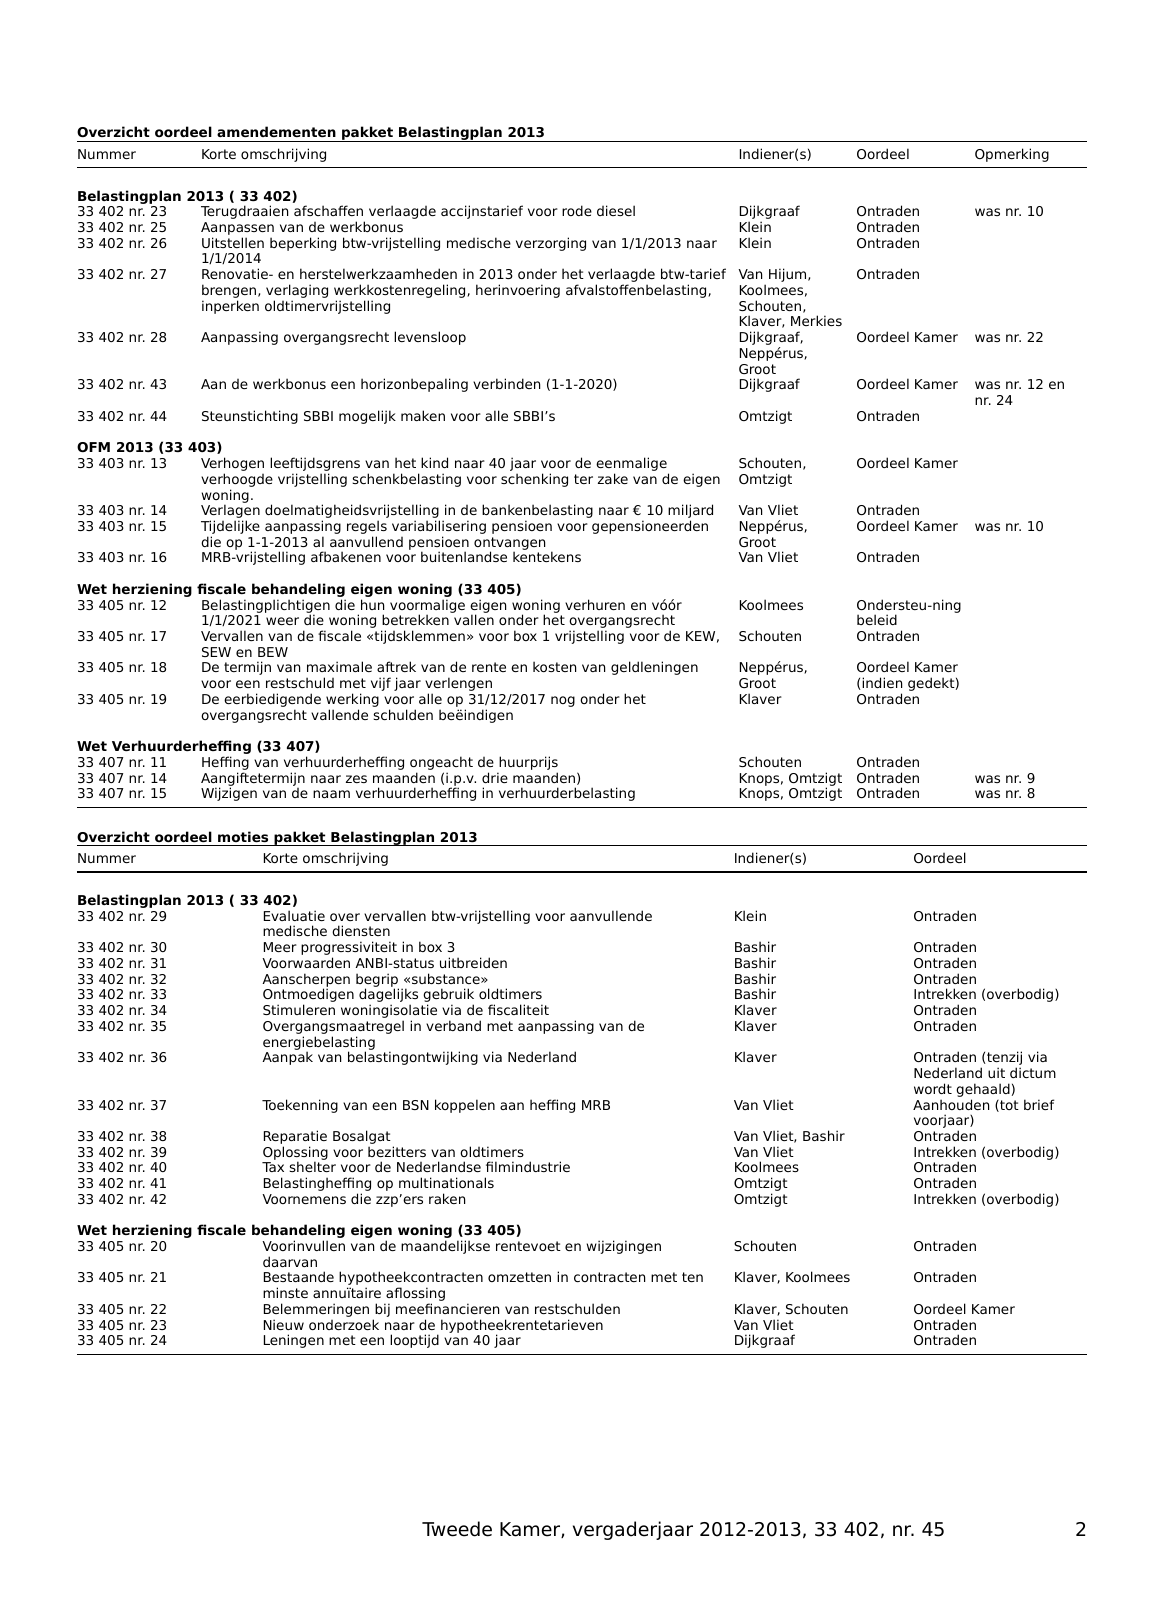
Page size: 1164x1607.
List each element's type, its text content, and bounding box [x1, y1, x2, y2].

table_cell Ontraden [907, 1160, 1087, 1176]
table_cell Ontraden [850, 786, 968, 807]
table_cell 33 402 nr. 26 [77, 236, 195, 267]
table_cell was nr. 10 [969, 519, 1087, 550]
table_cell Van Vliet [728, 1097, 907, 1129]
table_cell Indiener(s) [728, 846, 907, 871]
table_cell Nummer [77, 846, 256, 871]
table_cell [850, 189, 968, 204]
table_cell 33 402 nr. 35 [77, 1019, 256, 1050]
table_cell [969, 456, 1087, 503]
table_cell [907, 1208, 1087, 1223]
table_cell 33 402 nr. 29 [77, 909, 256, 940]
table_cell Korte omschrijving [195, 142, 732, 167]
table_cell 33 402 nr. 44 [77, 409, 195, 424]
table_cell Knops, Omtzigt [732, 786, 850, 807]
table_cell Intrekken (overbodig) [907, 1145, 1087, 1160]
table_cell 33 403 nr. 13 [77, 456, 195, 503]
table_cell Renovatie- en herstelwerkzaamheden in 2013 onder het verlaagde btw-tarief brengen, verlaging werkkostenregeling, herinvoering afvalstoffenbelasting, inperken oldtimervrijstelling [195, 267, 732, 330]
table_cell 33 402 nr. 43 [77, 377, 195, 409]
table_cell 33 405 nr. 17 [77, 629, 195, 660]
table_cell Nieuw onderzoek naar de hypotheekrentetarieven [256, 1318, 727, 1333]
table_cell Oordeel Kamer [850, 519, 968, 550]
table_cell MRB-vrijstelling afbakenen voor buitenlandse kentekens [195, 550, 732, 566]
table_cell Ontraden [907, 1239, 1087, 1270]
table_cell Ontmoedigen dagelijks gebruik oldtimers [256, 987, 727, 1003]
table_cell Ontraden [850, 629, 968, 660]
table_cell [256, 873, 727, 893]
table_cell 33 407 nr. 15 [77, 786, 195, 807]
table_cell Oordeel [850, 142, 968, 167]
table_cell [969, 598, 1087, 629]
table_cell OFM 2013 (33 403) [77, 440, 732, 456]
table_cell Klaver, Schouten [728, 1302, 907, 1317]
table_cell [732, 739, 850, 755]
table_cell 33 407 nr. 14 [77, 770, 195, 786]
table_cell 33 402 nr. 31 [77, 956, 256, 971]
table_cell 33 405 nr. 18 [77, 660, 195, 692]
table_cell [732, 566, 850, 582]
table_cell 33 405 nr. 21 [77, 1270, 256, 1302]
table_cell Klein [732, 220, 850, 236]
table_cell Wijzigen van de naam verhuurderheffing in verhuurderbelasting [195, 786, 732, 807]
table_cell Vervallen van de fiscale «tijdsklemmen» voor box 1 vrijstelling voor de KEW, SEW en BEW [195, 629, 732, 660]
table_cell 33 402 nr. 37 [77, 1097, 256, 1129]
table_cell Ontraden [850, 204, 968, 220]
table_cell 33 402 nr. 41 [77, 1176, 256, 1192]
table_cell Leningen met een looptijd van 40 jaar [256, 1333, 727, 1354]
table_cell Bashir [728, 971, 907, 987]
table_cell 33 405 nr. 19 [77, 692, 195, 723]
table_cell was nr. 12 en nr. 24 [969, 377, 1087, 409]
table_cell 33 405 nr. 22 [77, 1302, 256, 1317]
table_cell Intrekken (overbodig) [907, 1192, 1087, 1207]
table_cell Bashir [728, 956, 907, 971]
table_cell De termijn van maximale aftrek van de rente en kosten van geldleningen voor een restschuld met vijf jaar verlengen [195, 660, 732, 692]
table_cell Van Vliet, Bashir [728, 1129, 907, 1144]
table_cell Ontraden [907, 1176, 1087, 1192]
table_cell 33 402 nr. 32 [77, 971, 256, 987]
table_cell [850, 723, 968, 739]
table_cell 33 403 nr. 15 [77, 519, 195, 550]
table_cell [195, 168, 732, 188]
table_cell Wet herziening fiscale behandeling eigen woning (33 405) [77, 582, 732, 597]
table_cell [969, 723, 1087, 739]
table_cell Belemmeringen bij meefinancieren van restschulden [256, 1302, 727, 1317]
table_cell [969, 189, 1087, 204]
table_cell [728, 1208, 907, 1223]
table_cell De eerbiedigende werking voor alle op 31/12/2017 nog onder het overgangsrecht vallende schulden beëindigen [195, 692, 732, 723]
table_cell Overgangsmaatregel in verband met aanpassing van de energiebelasting [256, 1019, 727, 1050]
table_cell Ontraden [907, 956, 1087, 971]
table_cell Indiener(s) [732, 142, 850, 167]
table_cell Klein [732, 236, 850, 267]
table_cell Aanpassen van de werkbonus [195, 220, 732, 236]
table_cell 33 402 nr. 27 [77, 267, 195, 330]
table_cell [969, 168, 1087, 188]
table_cell Schouten [728, 1239, 907, 1270]
table_cell 33 402 nr. 23 [77, 204, 195, 220]
table_cell [850, 424, 968, 440]
table_cell Ontraden [907, 1019, 1087, 1050]
table_cell Aanpassing overgangsrecht levensloop [195, 330, 732, 377]
table_cell Uitstellen beperking btw-vrijstelling medische verzorging van 1/1/2013 naar 1/1/2014 [195, 236, 732, 267]
table_cell [969, 409, 1087, 424]
table_cell Knops, Omtzigt [732, 770, 850, 786]
table_cell Aanhouden (tot brief voorjaar) [907, 1097, 1087, 1129]
table_cell Klaver [728, 1019, 907, 1050]
table_cell [969, 236, 1087, 267]
table_cell Korte omschrijving [256, 846, 727, 871]
table_cell Oordeel [907, 846, 1087, 871]
table_cell Aangiftetermijn naar zes maanden (i.p.v. drie maanden) [195, 770, 732, 786]
table_cell was nr. 8 [969, 786, 1087, 807]
table_cell Klaver [728, 1050, 907, 1097]
table_cell 33 402 nr. 34 [77, 1003, 256, 1019]
table_header Overzicht oordeel amendementen pakket Belastingplan 2013 [77, 125, 1087, 141]
table_cell 33 405 nr. 20 [77, 1239, 256, 1270]
table_cell was nr. 10 [969, 204, 1087, 220]
table_cell [728, 873, 907, 893]
table_cell Intrekken (overbodig) [907, 987, 1087, 1003]
table_cell Wet herziening fiscale behandeling eigen woning (33 405) [77, 1223, 727, 1239]
table_cell Koolmees [728, 1160, 907, 1176]
table_cell 33 402 nr. 39 [77, 1145, 256, 1160]
table_cell was nr. 22 [969, 330, 1087, 377]
table_cell Evaluatie over vervallen btw-vrijstelling voor aanvullende medische diensten [256, 909, 727, 940]
table_cell Nummer [77, 142, 195, 167]
table_cell [195, 424, 732, 440]
table_cell Klein [728, 909, 907, 940]
table_cell Opmerking [969, 142, 1087, 167]
table_cell 33 405 nr. 24 [77, 1333, 256, 1354]
table_cell Aanscherpen begrip «substance» [256, 971, 727, 987]
table_cell Ontraden [850, 503, 968, 519]
table_cell Voornemens die zzp’ers raken [256, 1192, 727, 1207]
table_cell [77, 723, 195, 739]
table_cell Ontraden [850, 692, 968, 723]
table_cell Dijkgraaf [728, 1333, 907, 1354]
table_cell Aan de werkbonus een horizonbepaling verbinden (1-1-2020) [195, 377, 732, 409]
table_header Overzicht oordeel moties pakket Belastingplan 2013 [77, 830, 1087, 845]
table_cell Bashir [728, 940, 907, 956]
table_cell [77, 424, 195, 440]
table_cell Ondersteu-ning beleid [850, 598, 968, 629]
table_cell Ontraden [907, 971, 1087, 987]
table_cell 33 402 nr. 33 [77, 987, 256, 1003]
table_cell Dijkgraaf [732, 204, 850, 220]
table_cell Oplossing voor bezitters van oldtimers [256, 1145, 727, 1160]
table_cell Omtzigt [728, 1192, 907, 1207]
table_cell [907, 873, 1087, 893]
table_cell Oordeel Kamer [907, 1302, 1087, 1317]
table_cell Koolmees [732, 598, 850, 629]
table_cell Ontraden [907, 1003, 1087, 1019]
table_cell Ontraden (tenzij via Nederland uit dictum wordt gehaald) [907, 1050, 1087, 1097]
table_cell [969, 267, 1087, 330]
table_cell [969, 566, 1087, 582]
table_cell Klaver [728, 1003, 907, 1019]
table_cell Bashir [728, 987, 907, 1003]
table_cell Oordeel Kamer [850, 330, 968, 377]
table_cell [77, 1208, 256, 1223]
table_cell [732, 168, 850, 188]
table_cell [728, 1223, 907, 1239]
table_cell Dijkgraaf [732, 377, 850, 409]
table_cell Dijkgraaf, Neppérus, Groot [732, 330, 850, 377]
table_cell [732, 440, 850, 456]
table_cell Omtzigt [732, 409, 850, 424]
table_cell [850, 582, 968, 597]
table_cell Van Vliet [728, 1318, 907, 1333]
table_cell 33 402 nr. 42 [77, 1192, 256, 1207]
table_cell [969, 424, 1087, 440]
table_cell [728, 893, 907, 908]
table_cell Voorwaarden ANBI-status uitbreiden [256, 956, 727, 971]
table_cell [195, 723, 732, 739]
table_cell Terugdraaien afschaffen verlaagde accijnstarief voor rode diesel [195, 204, 732, 220]
table_cell [850, 168, 968, 188]
table_cell Oordeel Kamer (indien gedekt) [850, 660, 968, 692]
table_cell Toekenning van een BSN koppelen aan heffing MRB [256, 1097, 727, 1129]
table_cell [256, 1208, 727, 1223]
table_cell Ontraden [850, 267, 968, 330]
table_cell Neppérus, Groot [732, 519, 850, 550]
table_cell [77, 566, 732, 582]
table_cell Van Hijum, Koolmees, Schouten, Klaver, Merkies [732, 267, 850, 330]
table_cell Bestaande hypotheekcontracten omzetten in contracten met ten minste annuïtaire aflossing [256, 1270, 727, 1302]
table_cell Verlagen doelmatigheidsvrijstelling in de bankenbelasting naar € 10 miljard [195, 503, 732, 519]
table_cell Ontraden [850, 236, 968, 267]
table_cell [732, 582, 850, 597]
table_cell Heffing van verhuurderheffing ongeacht de huurprijs [195, 755, 732, 770]
table_cell [969, 739, 1087, 755]
table_cell [907, 893, 1087, 908]
table_cell Ontraden [907, 1333, 1087, 1354]
table_cell 33 402 nr. 30 [77, 940, 256, 956]
table_cell Voorinvullen van de maandelijkse rentevoet en wijzigingen daarvan [256, 1239, 727, 1270]
table_cell Schouten [732, 629, 850, 660]
table_cell 33 405 nr. 23 [77, 1318, 256, 1333]
table_cell [969, 550, 1087, 566]
table_cell Ontraden [850, 550, 968, 566]
table_cell Schouten, Omtzigt [732, 456, 850, 503]
table_cell 33 403 nr. 14 [77, 503, 195, 519]
table_cell Belastingplichtigen die hun voormalige eigen woning verhuren en vóór 1/1/2021 weer die woning betrekken vallen onder het overgangsrecht [195, 598, 732, 629]
table_cell Ontraden [907, 1129, 1087, 1144]
table_cell Belastingplan 2013 ( 33 402) [77, 189, 732, 204]
table_cell 33 403 nr. 16 [77, 550, 195, 566]
table_cell [850, 440, 968, 456]
table_cell Omtzigt [728, 1176, 907, 1192]
table_cell [732, 424, 850, 440]
table_cell [969, 629, 1087, 660]
table_cell [969, 755, 1087, 770]
table_cell [969, 440, 1087, 456]
table_cell Aanpak van belastingontwijking via Nederland [256, 1050, 727, 1097]
table_cell Ontraden [850, 409, 968, 424]
table_cell Klaver [732, 692, 850, 723]
table_cell Klaver, Koolmees [728, 1270, 907, 1302]
table_cell [77, 873, 256, 893]
table_cell Steunstichting SBBI mogelijk maken voor alle SBBI’s [195, 409, 732, 424]
table_cell Wet Verhuurderheffing (33 407) [77, 739, 732, 755]
table_cell Ontraden [850, 755, 968, 770]
table_cell Stimuleren woningisolatie via de fiscaliteit [256, 1003, 727, 1019]
table_cell Neppérus, Groot [732, 660, 850, 692]
table_cell Belastingheffing op multinationals [256, 1176, 727, 1192]
table_cell 33 402 nr. 38 [77, 1129, 256, 1144]
table_cell Van Vliet [732, 503, 850, 519]
table_cell Ontraden [907, 940, 1087, 956]
table_cell Ontraden [850, 220, 968, 236]
table_cell Oordeel Kamer [850, 456, 968, 503]
table_cell was nr. 9 [969, 770, 1087, 786]
table_cell Reparatie Bosalgat [256, 1129, 727, 1144]
table_cell Verhogen leeftijdsgrens van het kind naar 40 jaar voor de eenmalige verhoogde vrijstelling schenkbelasting voor schenking ter zake van de eigen woning. [195, 456, 732, 503]
table_cell 33 405 nr. 12 [77, 598, 195, 629]
table_cell Van Vliet [728, 1145, 907, 1160]
table_cell [732, 189, 850, 204]
table_cell Van Vliet [732, 550, 850, 566]
table_cell [850, 739, 968, 755]
table_cell 33 402 nr. 36 [77, 1050, 256, 1097]
table_cell [969, 660, 1087, 692]
table_cell 33 402 nr. 28 [77, 330, 195, 377]
table_cell Tax shelter voor de Nederlandse filmindustrie [256, 1160, 727, 1176]
table_cell Ontraden [850, 770, 968, 786]
table_cell [77, 168, 195, 188]
table_cell Schouten [732, 755, 850, 770]
table_cell Ontraden [907, 1270, 1087, 1302]
table_cell 33 402 nr. 40 [77, 1160, 256, 1176]
table_cell Oordeel Kamer [850, 377, 968, 409]
table_cell Belastingplan 2013 ( 33 402) [77, 893, 727, 908]
table_cell Meer progressiviteit in box 3 [256, 940, 727, 956]
table_cell [850, 566, 968, 582]
table_cell 33 402 nr. 25 [77, 220, 195, 236]
table_cell 33 407 nr. 11 [77, 755, 195, 770]
table_cell [732, 723, 850, 739]
table_cell [969, 220, 1087, 236]
table_cell [969, 582, 1087, 597]
table_cell Ontraden [907, 909, 1087, 940]
table_cell Tijdelijke aanpassing regels variabilisering pensioen voor gepensioneerden die op 1-1-2013 al aanvullend pensioen ontvangen [195, 519, 732, 550]
table_cell [969, 692, 1087, 723]
table_cell Ontraden [907, 1318, 1087, 1333]
table_cell [907, 1223, 1087, 1239]
table_cell [969, 503, 1087, 519]
